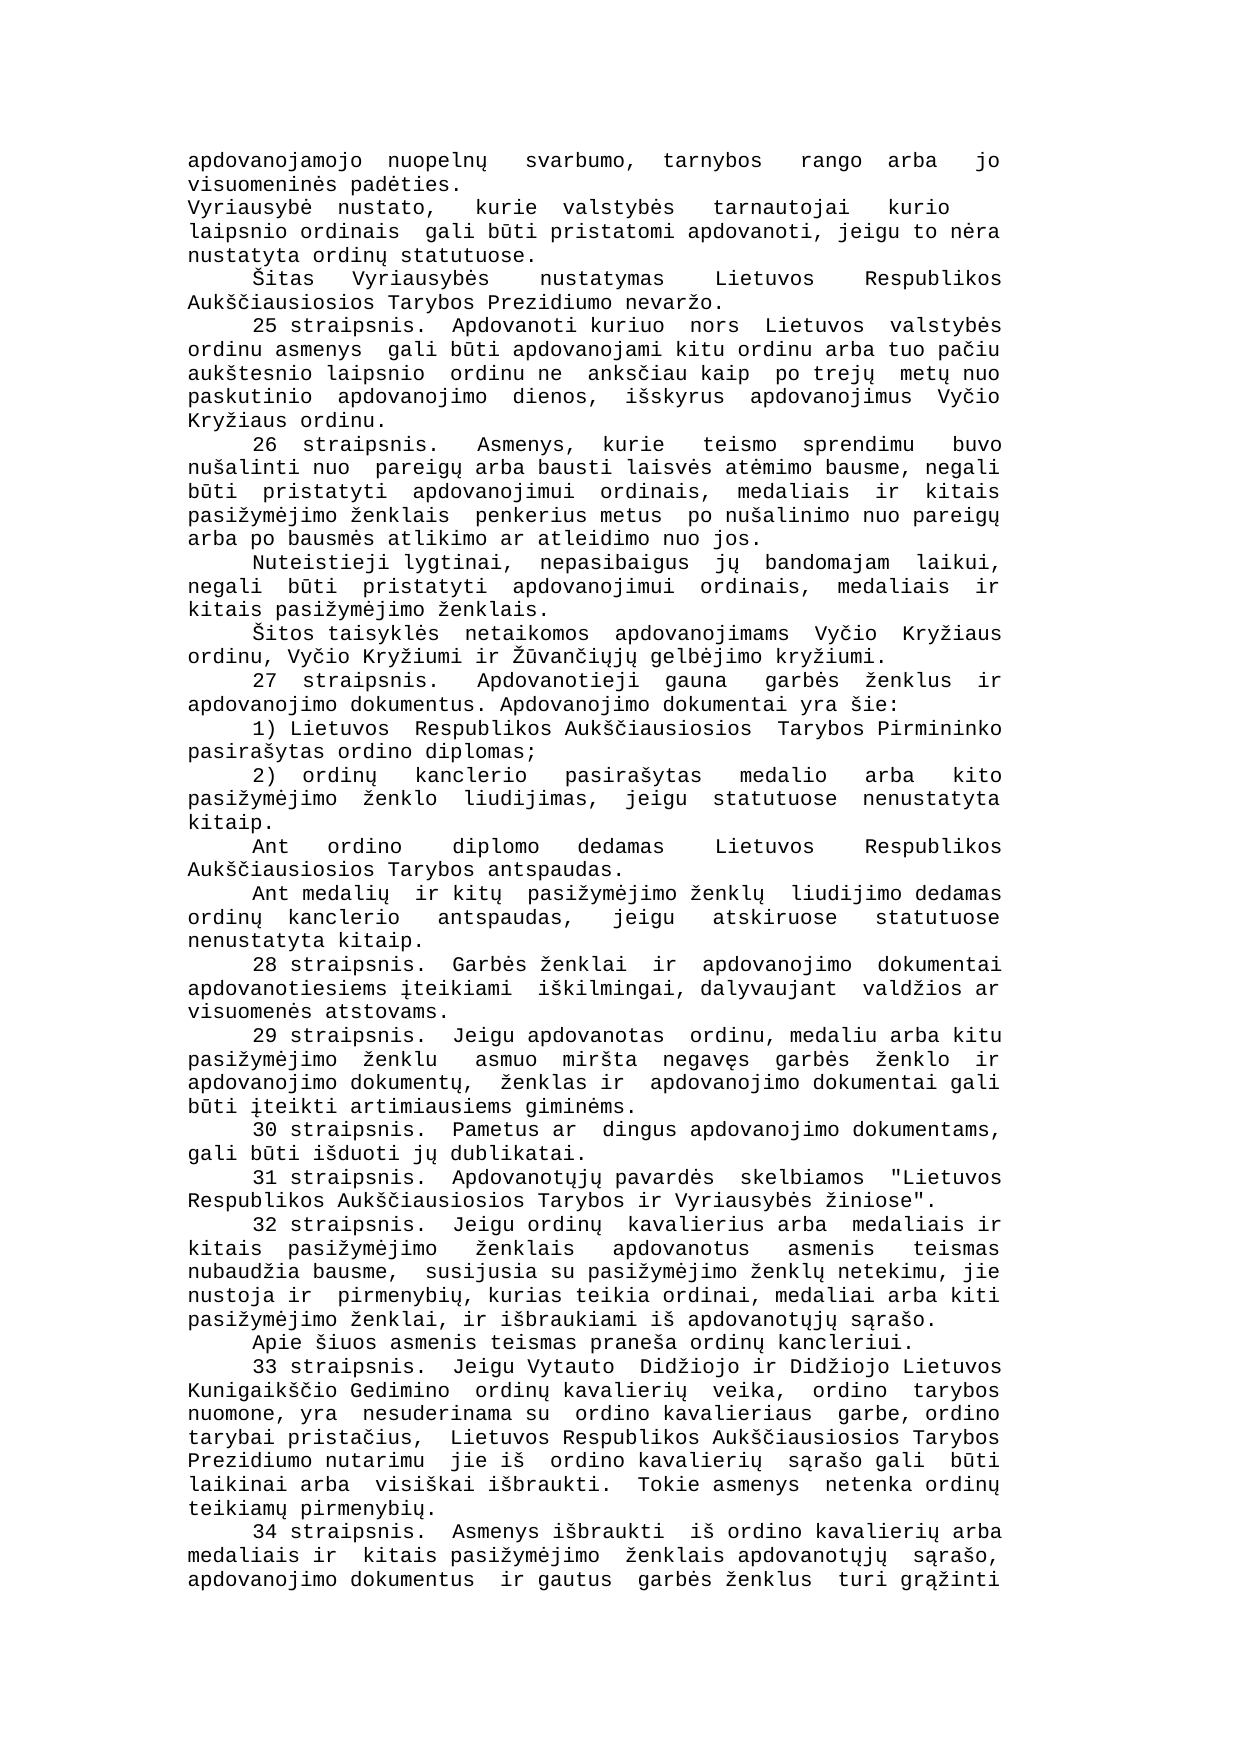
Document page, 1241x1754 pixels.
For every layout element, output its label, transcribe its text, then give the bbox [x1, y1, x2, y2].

text nenustatyta kitaip. [187, 930, 1053, 954]
text nuomone, yra nesuderinama su ordino kavalieriaus garbe, ordino [187, 1403, 1053, 1427]
text ordinu, Vyčio Kryžiumi ir Žūvančiųjų gelbėjimo kryžiumi. [187, 647, 1053, 670]
text Šitos taisyklės netaikomos apdovanojimams Vyčio Kryžiaus [187, 623, 1053, 647]
text Aukščiausiosios Tarybos antspaudas. [187, 859, 1053, 883]
text kitaip. [187, 812, 1053, 836]
text visuomeninės padėties. [187, 174, 1053, 197]
text negali būti pristatyti apdovanojimui ordinais, medaliais ir [187, 576, 1053, 599]
text Apie šiuos asmenis teismas praneša ordinų kancleriui. [187, 1332, 1053, 1356]
text 30 straipsnis. Pametus ar dingus apdovanojimo dokumentams, [187, 1119, 1053, 1143]
text Prezidiumo nutarimu jie iš ordino kavalierių sąrašo gali būti [187, 1451, 1053, 1474]
text 26 straipsnis. Asmenys, kurie teismo sprendimu buvo [187, 434, 1053, 457]
text 27 straipsnis. Apdovanotieji gauna garbės ženklus ir [187, 670, 1053, 694]
text apdovanojimo dokumentų, ženklas ir apdovanojimo dokumentai gali [187, 1072, 1053, 1096]
text pasižymėjimo ženklo liudijimas, jeigu statutuose nenustatyta [187, 788, 1053, 812]
text Nuteistieji lygtinai, nepasibaigus jų bandomajam laikui, [187, 552, 1053, 576]
text 28 straipsnis. Garbės ženklai ir apdovanojimo dokumentai [187, 954, 1053, 978]
text 34 straipsnis. Asmenys išbraukti iš ordino kavalierių arba [187, 1521, 1053, 1545]
text Ant ordino diplomo dedamas Lietuvos Respublikos [187, 836, 1053, 859]
text nušalinti nuo pareigų arba bausti laisvės atėmimo bausme, negali [187, 457, 1053, 481]
text apdovanotiesiems įteikiami iškilmingai, dalyvaujant valdžios ar [187, 978, 1053, 1001]
text apdovanojimo dokumentus. Apdovanojimo dokumentai yra šie: [187, 694, 1053, 717]
text pasižymėjimo ženklu asmuo miršta negavęs garbės ženklo ir [187, 1048, 1053, 1072]
text tarybai pristačius, Lietuvos Respublikos Aukščiausiosios Tarybos [187, 1427, 1053, 1451]
text kitais pasižymėjimo ženklais. [187, 599, 1053, 623]
text Vyriausybė nustato, kurie valstybės tarnautojai kurio [187, 197, 1053, 221]
text laikinai arba visiškai išbraukti. Tokie asmenys netenka ordinų [187, 1474, 1053, 1498]
text apdovanojimo dokumentus ir gautus garbės ženklus turi grąžinti [187, 1569, 1053, 1592]
text visuomenės atstovams. [187, 1001, 1053, 1025]
text paskutinio apdovanojimo dienos, išskyrus apdovanojimus Vyčio [187, 386, 1053, 410]
text teikiamų pirmenybių. [187, 1498, 1053, 1521]
text nustatyta ordinų statutuose. [187, 244, 1053, 268]
text 32 straipsnis. Jeigu ordinų kavalierius arba medaliais ir [187, 1214, 1053, 1238]
text 31 straipsnis. Apdovanotųjų pavardės skelbiamos "Lietuvos [187, 1167, 1053, 1190]
text Aukščiausiosios Tarybos Prezidiumo nevaržo. [187, 292, 1053, 316]
text būti įteikti artimiausiems giminėms. [187, 1096, 1053, 1119]
text arba po bausmės atlikimo ar atleidimo nuo jos. [187, 528, 1053, 552]
text ordinų kanclerio antspaudas, jeigu atskiruose statutuose [187, 907, 1053, 930]
text 2) ordinų kanclerio pasirašytas medalio arba kito [187, 765, 1053, 788]
text 29 straipsnis. Jeigu apdovanotas ordinu, medaliu arba kitu [187, 1025, 1053, 1048]
text pasirašytas ordino diplomas; [187, 741, 1053, 765]
text ordinu asmenys gali būti apdovanojami kitu ordinu arba tuo pačiu [187, 339, 1053, 363]
text pasižymėjimo ženklai, ir išbraukiami iš apdovanotųjų sąrašo. [187, 1309, 1053, 1332]
text nustoja ir pirmenybių, kurias teikia ordinai, medaliai arba kiti [187, 1285, 1053, 1309]
text kitais pasižymėjimo ženklais apdovanotus asmenis teismas [187, 1238, 1053, 1261]
text 33 straipsnis. Jeigu Vytauto Didžiojo ir Didžiojo Lietuvos [187, 1356, 1053, 1379]
text aukštesnio laipsnio ordinu ne anksčiau kaip po trejų metų nuo [187, 363, 1053, 386]
text būti pristatyti apdovanojimui ordinais, medaliais ir kitais [187, 481, 1053, 505]
text medaliais ir kitais pasižymėjimo ženklais apdovanotųjų sąrašo, [187, 1545, 1053, 1569]
text 1) Lietuvos Respublikos Aukščiausiosios Tarybos Pirmininko [187, 717, 1053, 741]
text Kryžiaus ordinu. [187, 410, 1053, 434]
text Respublikos Aukščiausiosios Tarybos ir Vyriausybės žiniose". [187, 1190, 1053, 1214]
text Šitas Vyriausybės nustatymas Lietuvos Respublikos [187, 268, 1053, 292]
text Ant medalių ir kitų pasižymėjimo ženklų liudijimo dedamas [187, 883, 1053, 907]
text pasižymėjimo ženklais penkerius metus po nušalinimo nuo pareigų [187, 505, 1053, 528]
text nubaudžia bausme, susijusia su pasižymėjimo ženklų netekimu, jie [187, 1261, 1053, 1285]
text gali būti išduoti jų dublikatai. [187, 1143, 1053, 1167]
text apdovanojamojo nuopelnų svarbumo, tarnybos rango arba jo [187, 150, 1053, 174]
text 25 straipsnis. Apdovanoti kuriuo nors Lietuvos valstybės [187, 316, 1053, 339]
text laipsnio ordinais gali būti pristatomi apdovanoti, jeigu to nėra [187, 221, 1053, 244]
text Kunigaikščio Gedimino ordinų kavalierių veika, ordino tarybos [187, 1379, 1053, 1403]
